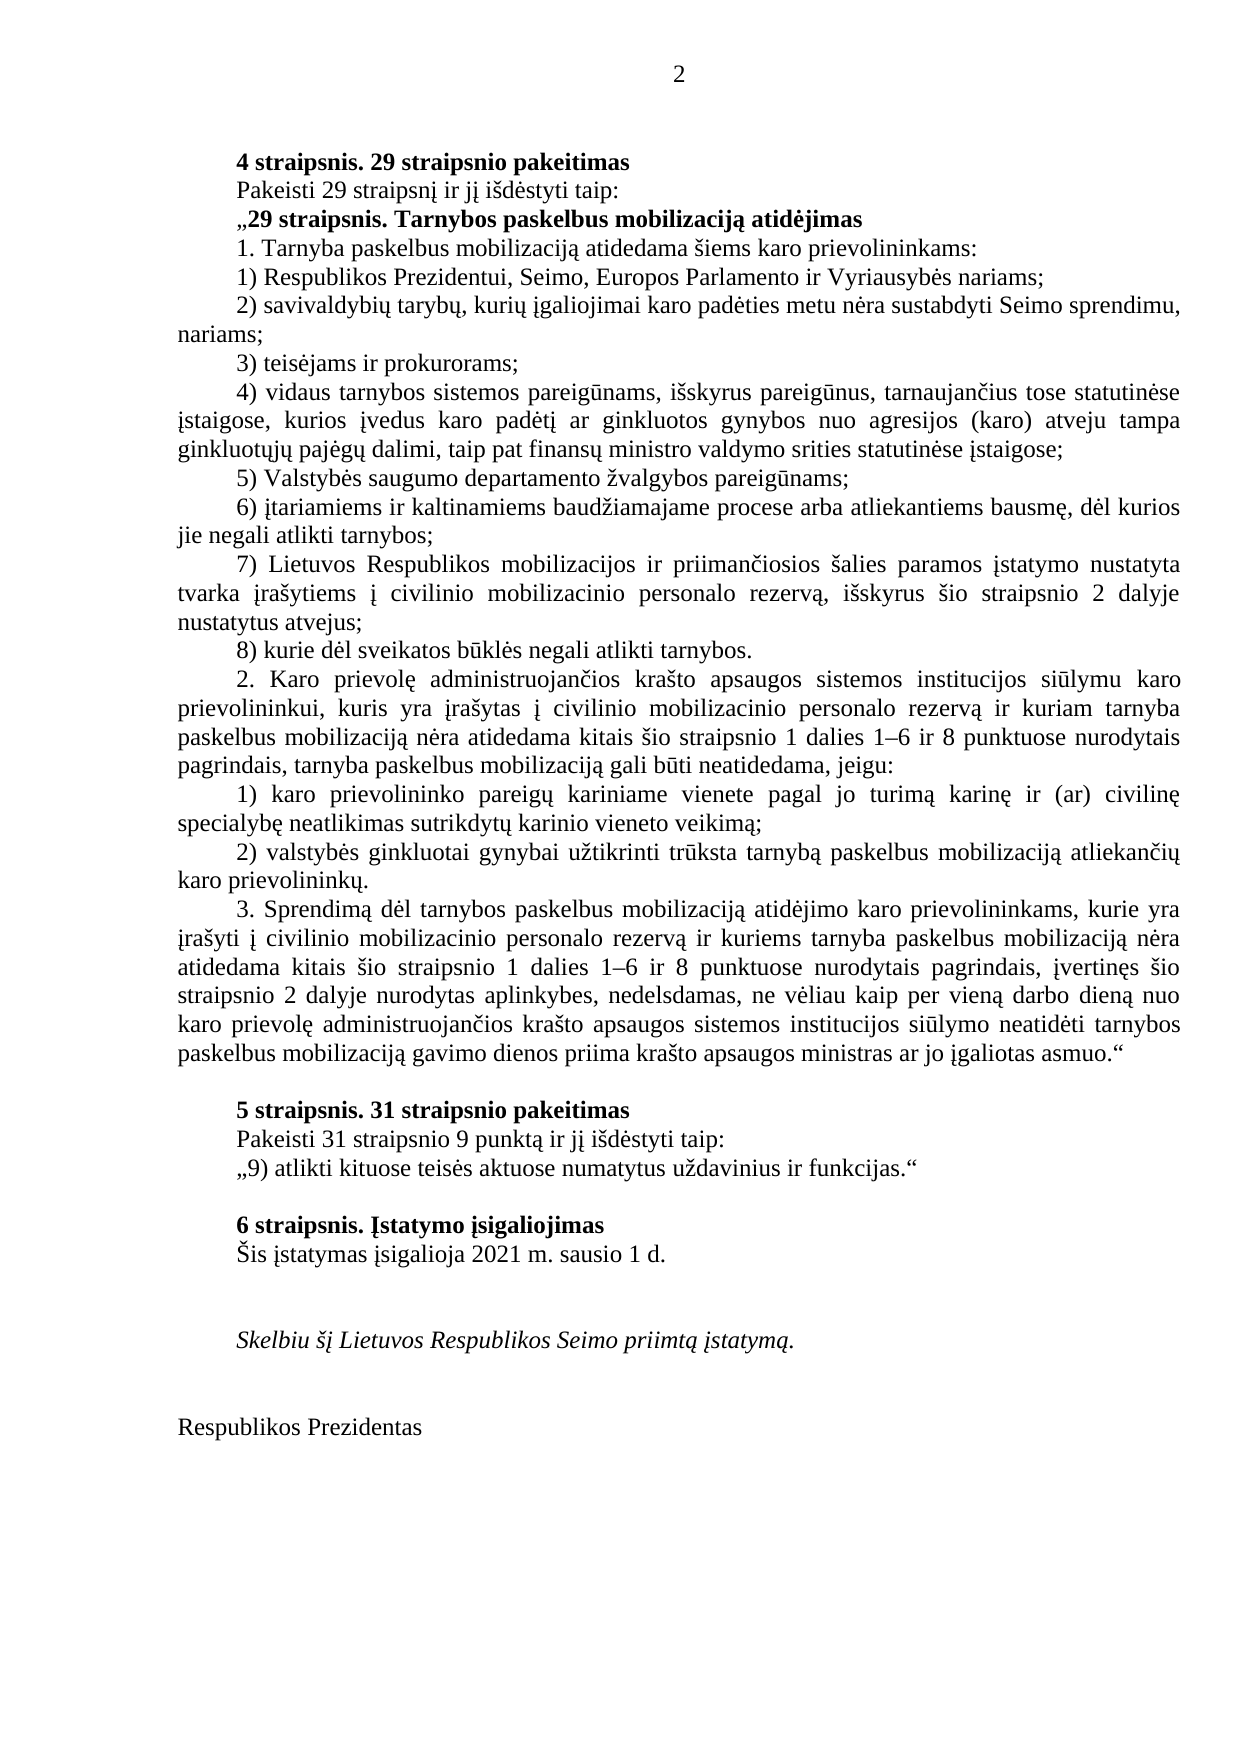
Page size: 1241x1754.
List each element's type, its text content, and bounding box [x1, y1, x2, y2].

text 8) kurie dėl sveikatos būklės negali atlikti tarnybos. [177, 636, 1181, 664]
text 5 straipsnis. 31 straipsnio pakeitimas [177, 1096, 1181, 1124]
text 2) valstybės ginkluotai gynybai užtikrinti trūksta tarnybą paskelbus mobilizaciją atliekančių karo prievolininkų. [177, 837, 1181, 894]
text Pakeisti 31 straipsnio 9 punktą ir jį išdėstyti taip: [177, 1124, 1181, 1153]
text 3. Sprendimą dėl tarnybos paskelbus mobilizaciją atidėjimo karo prievolininkams, kurie yra įrašyti į civilinio mobilizacinio personalo rezervą ir kuriems tarnyba paskelbus mobilizaciją nėra atidedama kitais šio straipsnio 1 dalies 1–6 ir 8 punktuose nurodytais pagrindais, įvertinęs šio straipsnio 2 dalyje nurodytas aplinkybes, nedelsdamas, ne vėliau kaip per vieną darbo dieną nuo karo prievolę administruojančios krašto apsaugos sistemos institucijos siūlymo neatidėti tarnybos paskelbus mobilizaciją gavimo dienos priima krašto apsaugos ministras ar jo įgaliotas asmuo.“ [177, 894, 1181, 1067]
text Pakeisti 29 straipsnį ir jį išdėstyti taip: [177, 176, 1181, 204]
text „29 straipsnis. Tarnybos paskelbus mobilizaciją atidėjimas [177, 204, 1181, 233]
text 1) karo prievolininko pareigų kariniame vienete pagal jo turimą karinę ir (ar) civilinę specialybę neatlikimas sutrikdytų karinio vieneto veikimą; [177, 779, 1181, 837]
text 1) Respublikos Prezidentui, Seimo, Europos Parlamento ir Vyriausybės nariams; [177, 262, 1181, 291]
text 4) vidaus tarnybos sistemos pareigūnams, išskyrus pareigūnus, tarnaujančius tose statutinėse įstaigose, kurios įvedus karo padėtį ar ginkluotos gynybos nuo agresijos (karo) atveju tampa ginkluotųjų pajėgų dalimi, taip pat finansų ministro valdymo srities statutinėse įstaigose; [177, 377, 1181, 463]
text 6 straipsnis. Įstatymo įsigaliojimas [177, 1211, 1181, 1239]
text Skelbiu šį Lietuvos Respublikos Seimo priimtą įstatymą. [177, 1326, 1181, 1354]
text 7) Lietuvos Respublikos mobilizacijos ir priimančiosios šalies paramos įstatymo nustatyta tvarka įrašytiems į civilinio mobilizacinio personalo rezervą, išskyrus šio straipsnio 2 dalyje nustatytus atvejus; [177, 549, 1181, 636]
text 2) savivaldybių tarybų, kurių įgaliojimai karo padėties metu nėra sustabdyti Seimo sprendimu, nariams; [177, 291, 1181, 348]
text 5) Valstybės saugumo departamento žvalgybos pareigūnams; [177, 463, 1181, 492]
text 1. Tarnyba paskelbus mobilizaciją atidedama šiems karo prievolininkams: [177, 233, 1181, 262]
text 6) įtariamiems ir kaltinamiems baudžiamajame procese arba atliekantiems bausmę, dėl kurios jie negali atlikti tarnybos; [177, 492, 1181, 549]
text 3) teisėjams ir prokurorams; [177, 348, 1181, 377]
text Šis įstatymas įsigalioja 2021 m. sausio 1 d. [177, 1239, 1181, 1268]
text 4 straipsnis. 29 straipsnio pakeitimas [177, 147, 1181, 176]
text 2. Karo prievolę administruojančios krašto apsaugos sistemos institucijos siūlymu karo prievolininkui, kuris yra įrašytas į civilinio mobilizacinio personalo rezervą ir kuriam tarnyba paskelbus mobilizaciją nėra atidedama kitais šio straipsnio 1 dalies 1–6 ir 8 punktuose nurodytais pagrindais, tarnyba paskelbus mobilizaciją gali būti neatidedama, jeigu: [177, 664, 1181, 779]
text Respublikos Prezidentas [177, 1412, 1181, 1441]
text „9) atlikti kituose teisės aktuose numatytus uždavinius ir funkcijas.“ [177, 1153, 1178, 1182]
